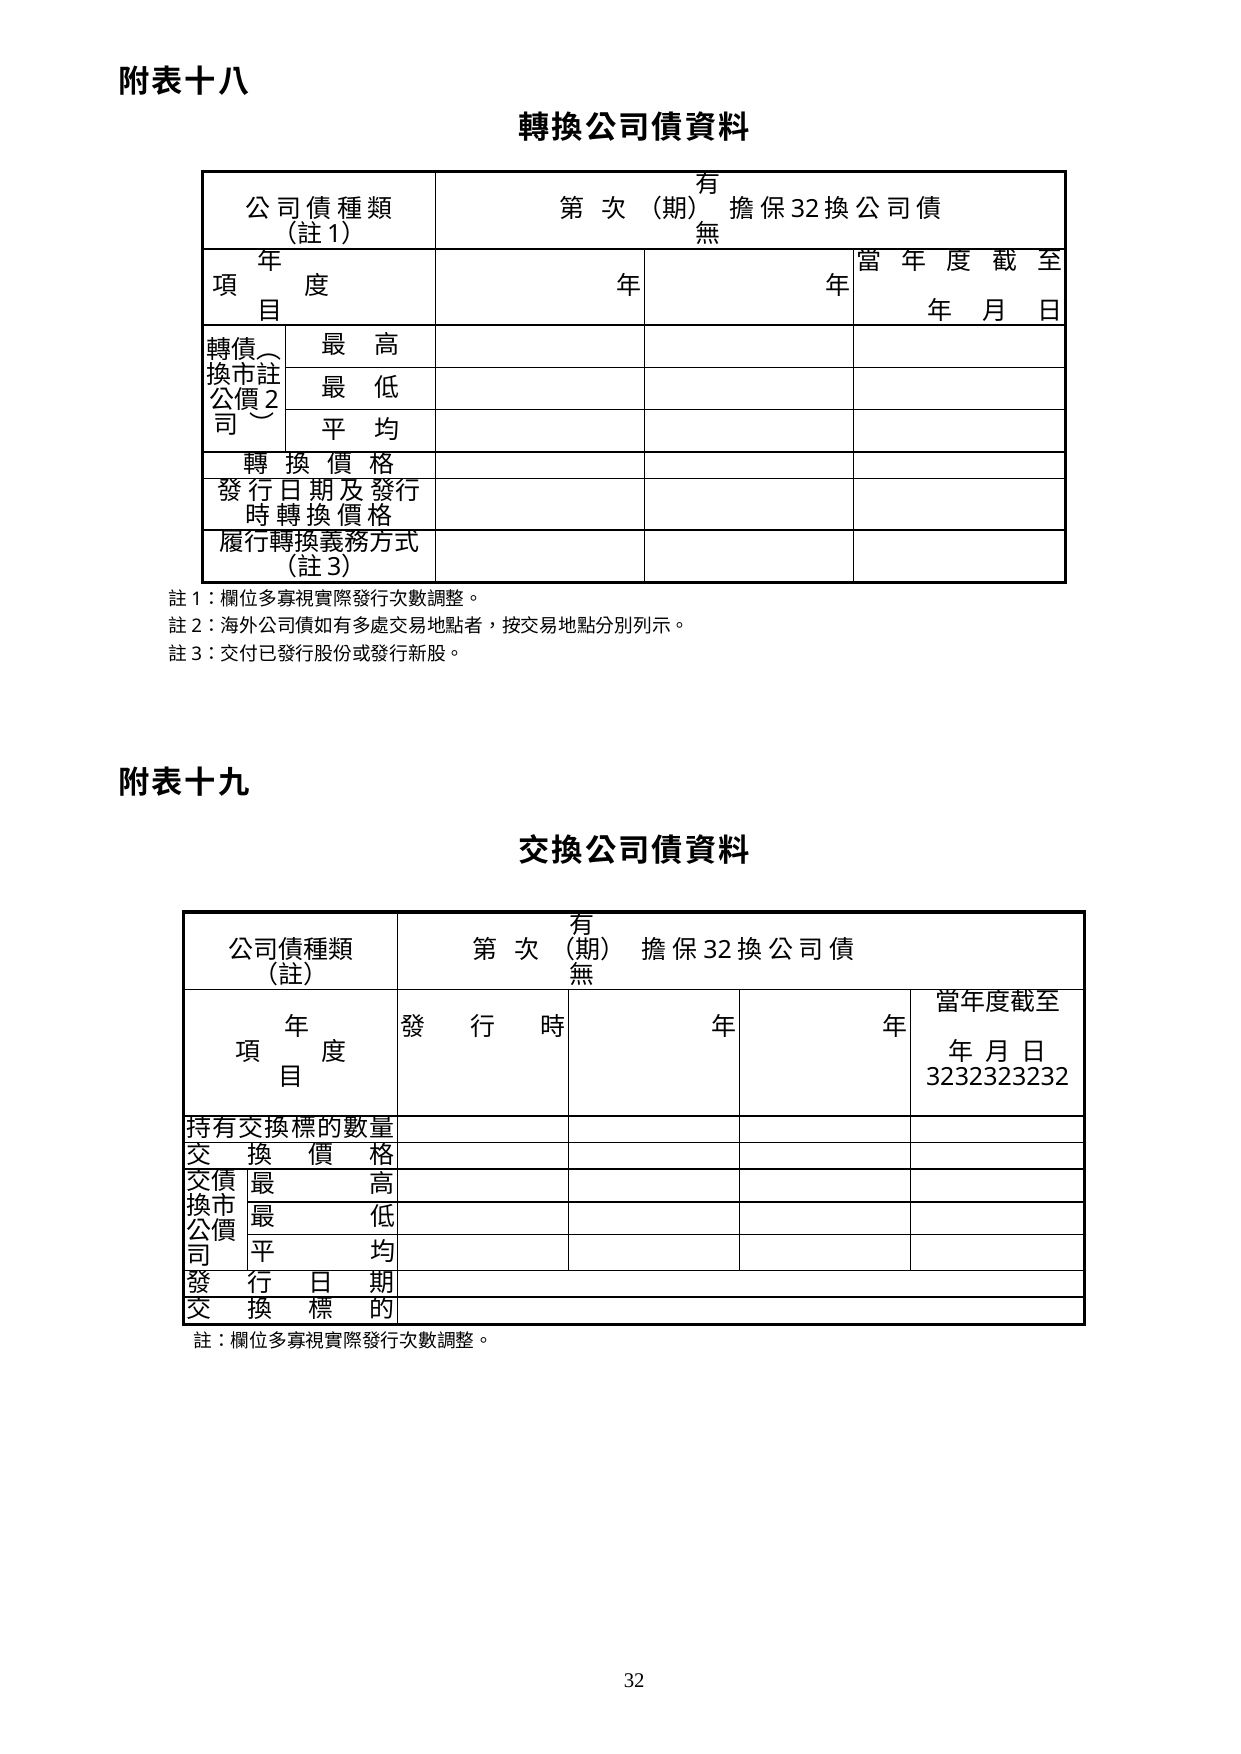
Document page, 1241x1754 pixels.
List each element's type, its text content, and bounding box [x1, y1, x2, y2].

table_cell [645, 368, 853, 409]
table_cell [645, 531, 853, 581]
table_cell 持有交換標的數量 [185, 1117, 397, 1142]
table_cell 年 項 度 目 [204, 250, 435, 324]
table_cell [854, 453, 1064, 477]
table_cell [436, 326, 644, 367]
table_cell 發 行 日 期 [185, 1271, 397, 1296]
table_cell [911, 1143, 1083, 1168]
table_cell 交 換 標 的 [185, 1298, 397, 1323]
table_cell [436, 368, 644, 409]
table_cell [740, 1143, 910, 1168]
table_header 有 第 次 （期） 擔 保 27 換 公 司 債 無 [398, 914, 1083, 988]
table_cell [569, 1117, 739, 1142]
table_cell 年 項 度 目 [185, 990, 397, 1115]
table_cell [854, 368, 1064, 409]
text 交換公司債資料 [118, 825, 1150, 871]
table_cell 交債 換市 公價 司 [185, 1170, 247, 1270]
table_cell 年 [645, 250, 853, 324]
table_cell [740, 1203, 910, 1234]
table_cell [645, 453, 853, 477]
table_cell 當 年 度 截 至 年 月 日 [854, 250, 1064, 324]
table_cell [740, 1235, 910, 1270]
table_cell 轉 換 價 格 [204, 453, 435, 477]
table_cell 最低 [248, 1203, 397, 1234]
table_cell [398, 1143, 568, 1168]
table_header 有 第 次 （期） 擔 保 27 換 公 司 債 無 [436, 173, 1064, 248]
table_cell 年 [436, 250, 644, 324]
table_cell 發 行 日 期 及 發行 時 轉 換 價 格 [204, 479, 435, 529]
text 註：欄位多寡視實際發行次數調整。 [193, 1326, 1150, 1353]
table_cell [911, 1235, 1083, 1270]
table_cell 平 均 [286, 410, 435, 451]
table_cell [398, 1298, 1083, 1323]
table_cell [645, 479, 853, 529]
table_cell 當年度截至 年 月 日 2727272727 [911, 990, 1083, 1115]
text 轉換公司債資料 [118, 102, 1150, 147]
table_cell [854, 410, 1064, 451]
table_cell [398, 1203, 568, 1234]
table_header 公 司 債 種 類 （註1） [204, 173, 435, 248]
table_cell [398, 1117, 568, 1142]
table_cell [854, 479, 1064, 529]
text 附表十八 [118, 57, 1150, 102]
table_cell [569, 1143, 739, 1168]
table_cell [569, 1235, 739, 1270]
table_cell [436, 479, 644, 529]
table_cell [436, 531, 644, 581]
table_cell [645, 326, 853, 367]
table_cell [740, 1117, 910, 1142]
table_cell [569, 1170, 739, 1201]
text 附表十九 [118, 758, 1150, 803]
table_cell 平均 [248, 1235, 397, 1270]
table_cell [911, 1203, 1083, 1234]
table_cell [569, 1203, 739, 1234]
table_cell [436, 453, 644, 477]
table_cell [645, 410, 853, 451]
table_cell 年 [740, 990, 910, 1115]
table_cell 最 高 [286, 326, 435, 367]
text 註 2：海外公司債如有多處交易地點者，按交易地點分別列示。 [168, 611, 1150, 638]
table_cell 最 高 [248, 1170, 397, 1201]
table_header 公司債種類 （註） [185, 914, 397, 988]
table_cell 最 低 [286, 368, 435, 409]
table_cell [911, 1170, 1083, 1201]
table_cell 交 換 價 格 [185, 1143, 397, 1168]
table_cell [398, 1170, 568, 1201]
table_cell [398, 1235, 568, 1270]
table_cell [911, 1117, 1083, 1142]
table_cell [854, 531, 1064, 581]
table_cell 年 [569, 990, 739, 1115]
table_cell [854, 326, 1064, 367]
text 註 3：交付已發行股份或發行新股。 [168, 638, 1150, 665]
table_cell 轉債︵ 換市註 公價2 司 ︶ [204, 326, 285, 451]
table_cell [398, 1271, 1083, 1296]
table_cell 發 行 時 [398, 990, 568, 1115]
text 註 1：欄位多寡視實際發行次數調整。 [168, 584, 1150, 611]
table_cell [740, 1170, 910, 1201]
table_cell [436, 410, 644, 451]
table_cell 履行轉換義務方式 （註3） [204, 531, 435, 581]
